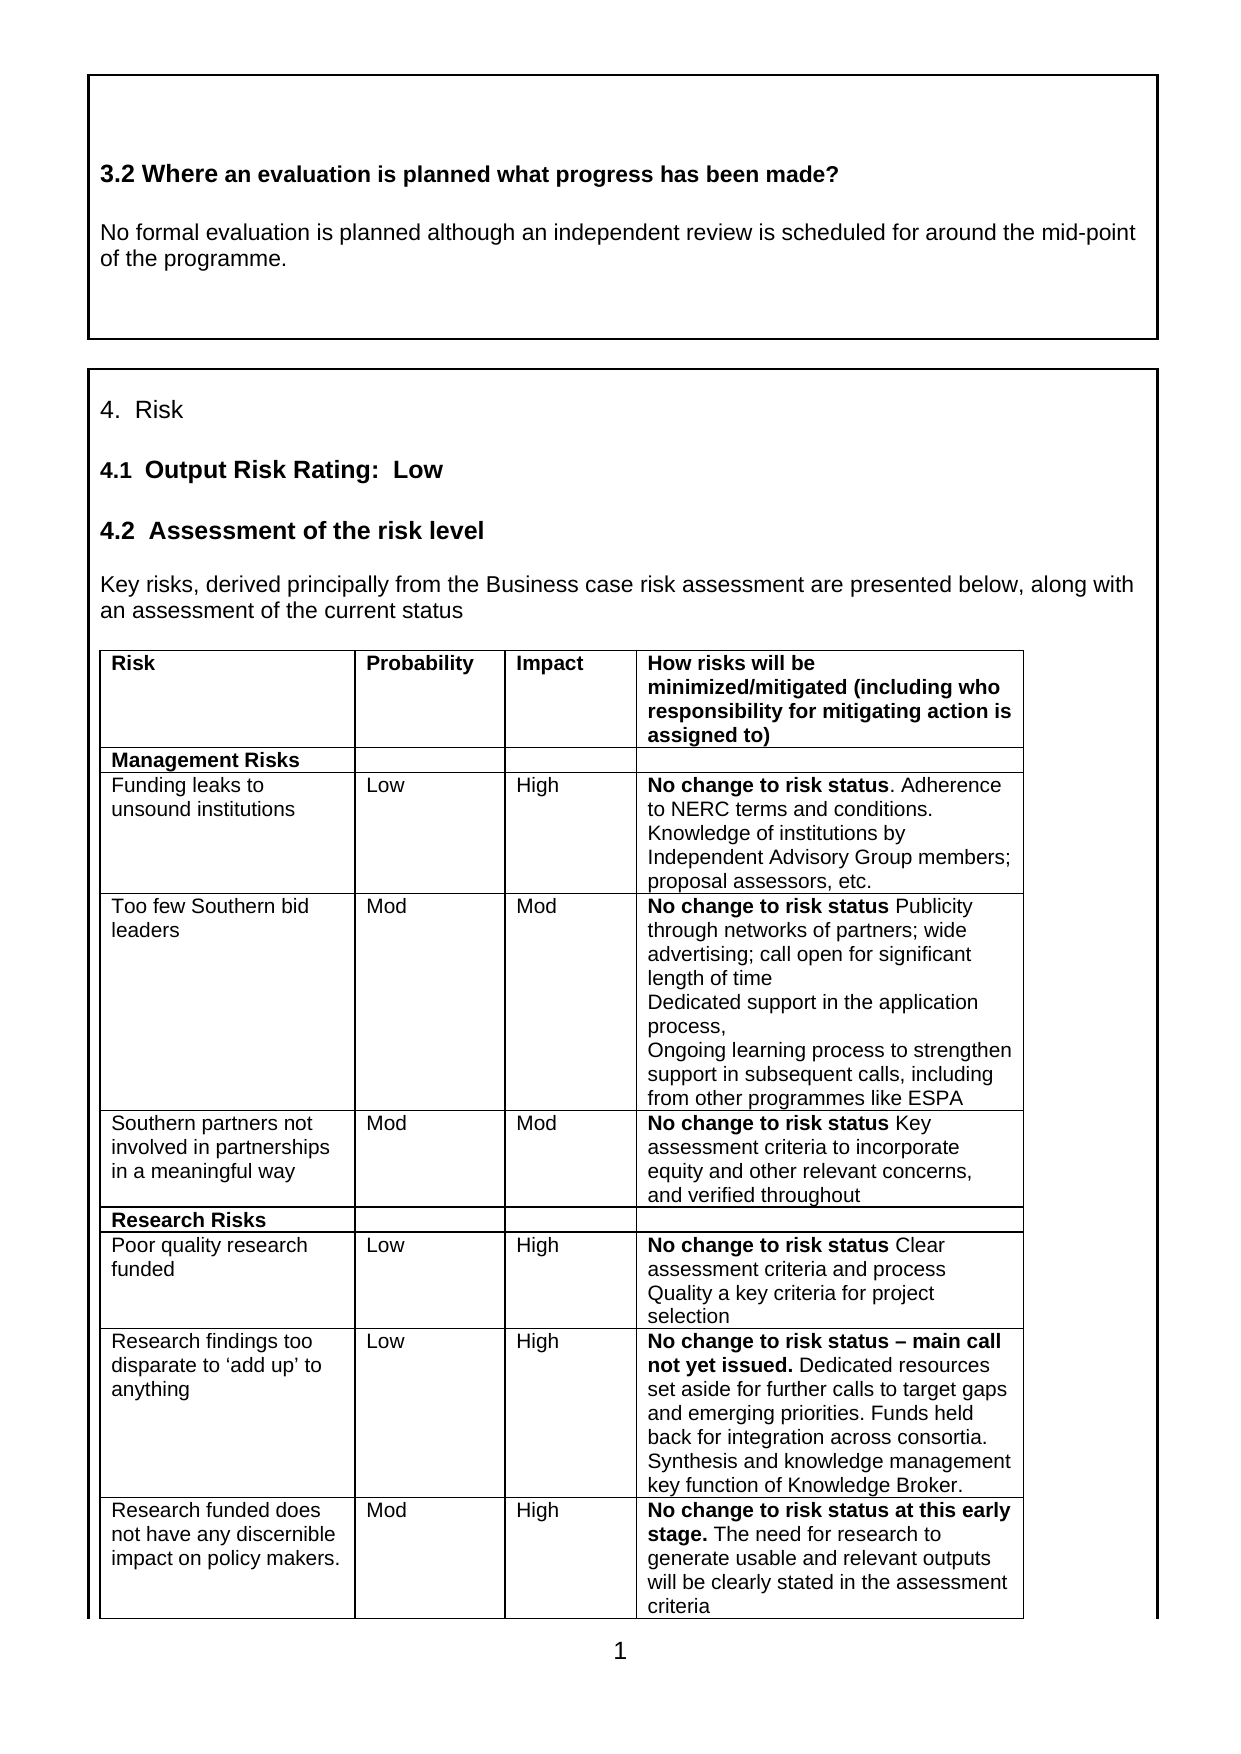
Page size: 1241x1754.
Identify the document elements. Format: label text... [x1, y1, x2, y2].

table_cell Management Risks [101, 748, 354, 772]
table_cell Low [356, 1329, 504, 1497]
table_cell Mod [506, 894, 636, 1109]
table_cell [637, 748, 1023, 772]
table_cell 4.1 Output Risk Rating: Low 4.2 Assessment of the risk level Key risks, derived principally from the Business case risk assessment are presented below, along with an assessment of the current status [90, 430, 1156, 1619]
table_cell Research Risks [101, 1208, 354, 1231]
table_cell Too few Southern bid leaders [101, 894, 354, 1109]
table_cell High [506, 1498, 636, 1618]
table_cell Mod [356, 1498, 504, 1618]
table_cell [356, 1208, 504, 1231]
table_header Impact [506, 651, 636, 747]
table_cell 3.2 Where an evaluation is planned what progress has been made? No formal evaluation is planned although an independent review is scheduled for around the mid-point of the programme. [90, 76, 1156, 338]
table_cell High [506, 773, 636, 893]
table_cell [356, 748, 504, 772]
table_header Probability [356, 651, 504, 747]
table_cell High [506, 1233, 636, 1328]
table_cell Mod [356, 1111, 504, 1206]
table_cell No change to risk status Clear assessment criteria and process Quality a key criteria for project selection [637, 1233, 1023, 1328]
table_header 4. Risk [90, 370, 1156, 430]
table_cell [637, 1208, 1023, 1231]
table_cell Low [356, 1233, 504, 1328]
table_header Risk [101, 651, 354, 747]
table_cell No change to risk status – main call not yet issued. Dedicated resources set aside for further calls to target gaps and emerging priorities. Funds held back for integration across consortia. Synthesis and knowledge management key function of Knowledge Broker. [637, 1329, 1023, 1497]
table_cell [506, 748, 636, 772]
table_cell Southern partners not involved in partnerships in a meaningful way [101, 1111, 354, 1206]
table_cell [506, 1208, 636, 1231]
table_cell No change to risk status at this early stage. The need for research to generate usable and relevant outputs will be clearly stated in the assessment criteria [637, 1498, 1023, 1618]
table_cell Research funded does not have any discernible impact on policy makers. [101, 1498, 354, 1618]
table_cell High [506, 1329, 636, 1497]
table_header How risks will be minimized/mitigated (including who responsibility for mitigating action is assigned to) [637, 651, 1023, 747]
table_cell No change to risk status. Adherence to NERC terms and conditions. Knowledge of institutions by Independent Advisory Group members; proposal assessors, etc. [637, 773, 1023, 893]
table_cell Mod [506, 1111, 636, 1206]
table_cell Mod [356, 894, 504, 1109]
table_cell Research findings too disparate to ‘add up’ to anything [101, 1329, 354, 1497]
table_cell Funding leaks to unsound institutions [101, 773, 354, 893]
table_cell Poor quality research funded [101, 1233, 354, 1328]
table_cell No change to risk status Key assessment criteria to incorporate equity and other relevant concerns, and verified throughout [637, 1111, 1023, 1206]
table_cell Low [356, 773, 504, 893]
table_cell No change to risk status Publicity through networks of partners; wide advertising; call open for significant length of time Dedicated support in the application process, Ongoing learning process to strengthen support in subsequent calls, including from other programmes like ESPA [637, 894, 1023, 1109]
